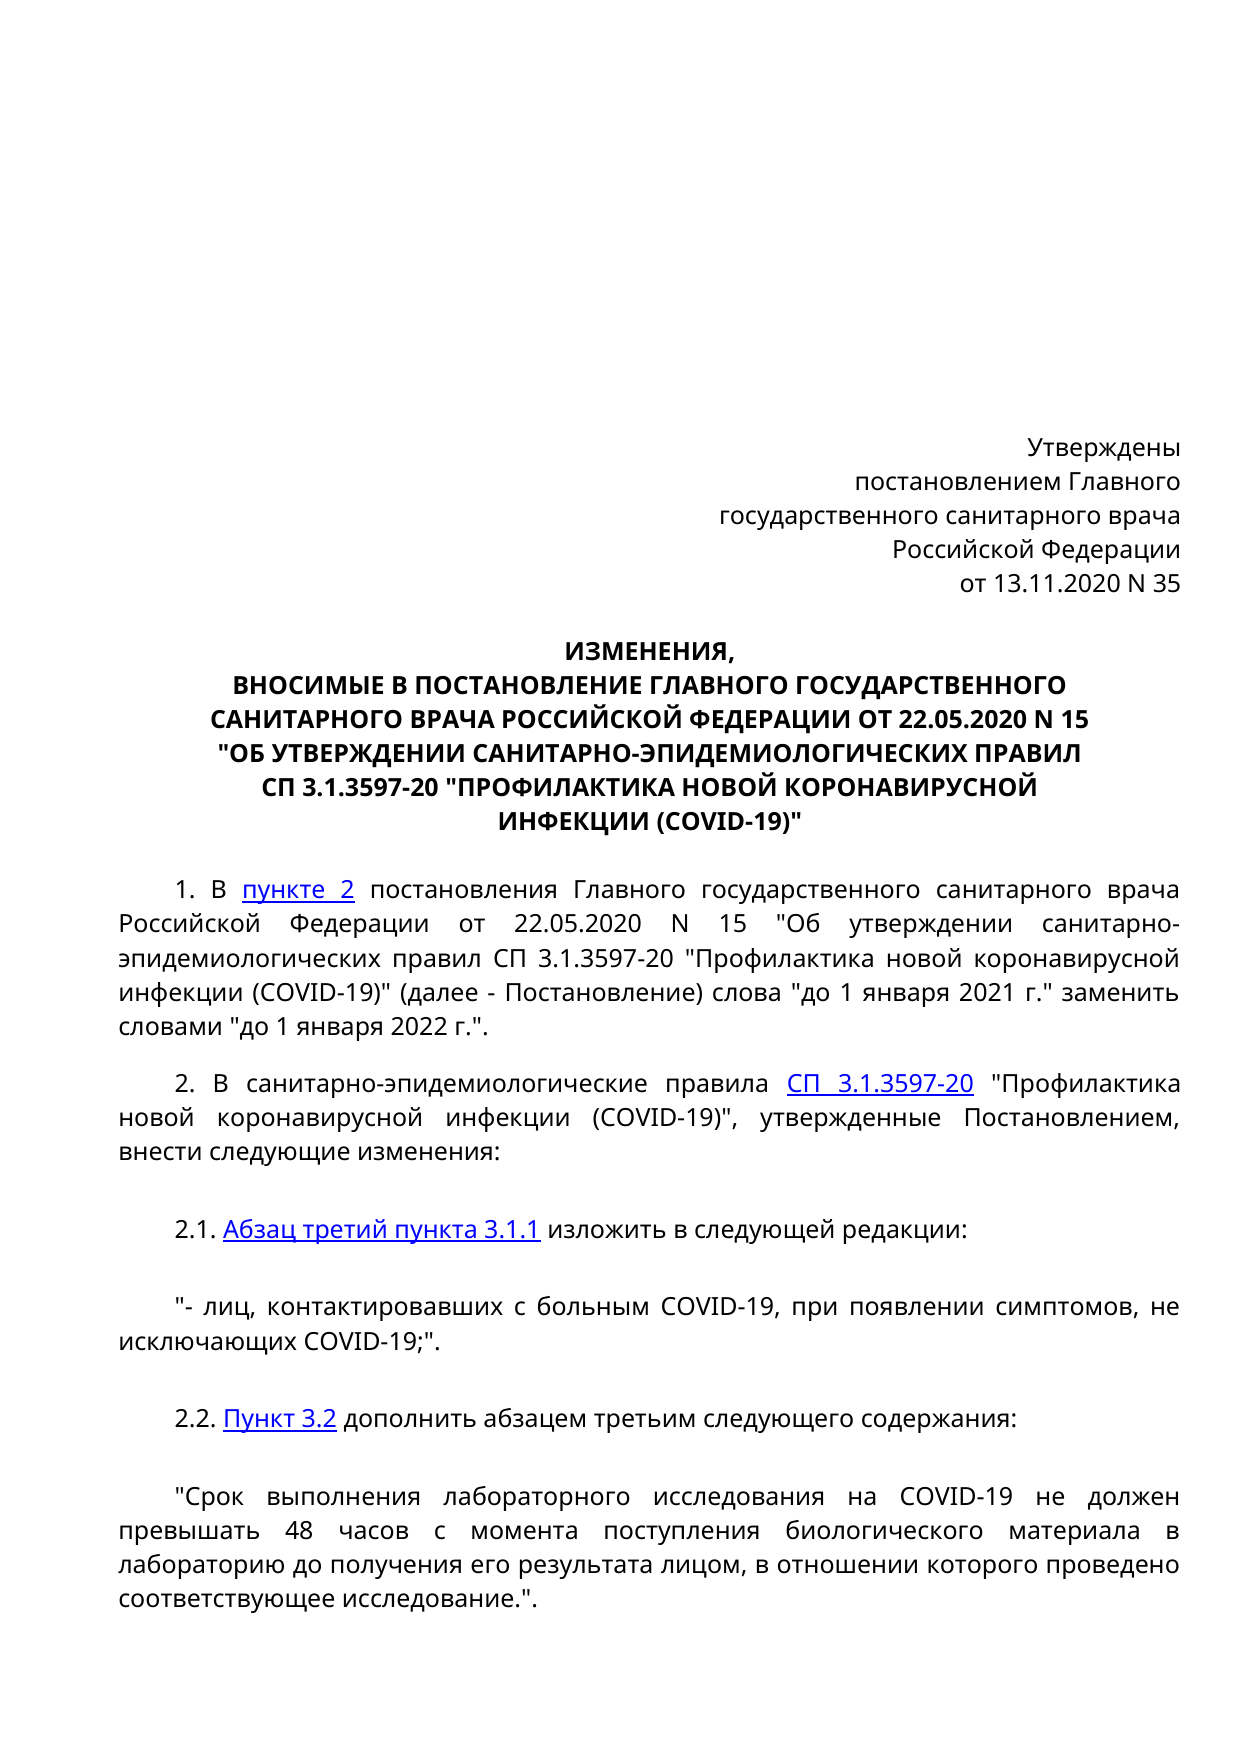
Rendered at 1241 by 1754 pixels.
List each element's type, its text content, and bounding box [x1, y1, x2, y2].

text 2. В санитарно-эпидемиологические правила СП 3.1.3597-20 "Профилактика новой коронавирусной инфекции (COVID-19)", утвержденные Постановлением, внести следующие изменения: [118, 1065, 1181, 1167]
text "Срок выполнения лабораторного исследования на COVID-19 не должен превышать 48 часов с момента поступления биологического материала в лабораторию до получения его результата лицом, в отношении которого проведено соответствующее исследование.". [118, 1479, 1181, 1615]
text "- лиц, контактировавших с больным COVID-19, при появлении симптомов, не исключающих COVID-19;". [118, 1289, 1181, 1357]
title "ОБ УТВЕРЖДЕНИИ САНИТАРНО-ЭПИДЕМИОЛОГИЧЕСКИХ ПРАВИЛ [118, 736, 1181, 770]
text Российской Федерации [118, 531, 1181, 566]
text постановлением Главного [118, 463, 1181, 497]
text 1. В пункте 2 постановления Главного государственного санитарного врача Российской Федерации от 22.05.2020 N 15 "Об утверждении санитарно-эпидемиологических правил СП 3.1.3597-20 "Профилактика новой коронавирусной инфекции (COVID-19)" (далее - Постановление) слова "до 1 января 2021 г." заменить словами "до 1 января 2022 г.". [118, 872, 1181, 1042]
text Утверждены [118, 429, 1181, 463]
text 2.2. Пункт 3.2 дополнить абзацем третьим следующего содержания: [118, 1401, 1181, 1435]
title ИЗМЕНЕНИЯ, [118, 634, 1181, 668]
text 2.1. Абзац третий пункта 3.1.1 изложить в следующей редакции: [118, 1211, 1181, 1245]
title ВНОСИМЫЕ В ПОСТАНОВЛЕНИЕ ГЛАВНОГО ГОСУДАРСТВЕННОГО [118, 668, 1181, 702]
title САНИТАРНОГО ВРАЧА РОССИЙСКОЙ ФЕДЕРАЦИИ ОТ 22.05.2020 N 15 [118, 702, 1181, 736]
text от 13.11.2020 N 35 [118, 566, 1181, 599]
text государственного санитарного врача [118, 497, 1181, 531]
title СП 3.1.3597-20 "ПРОФИЛАКТИКА НОВОЙ КОРОНАВИРУСНОЙ [118, 770, 1181, 804]
title ИНФЕКЦИИ (COVID-19)" [118, 804, 1181, 838]
